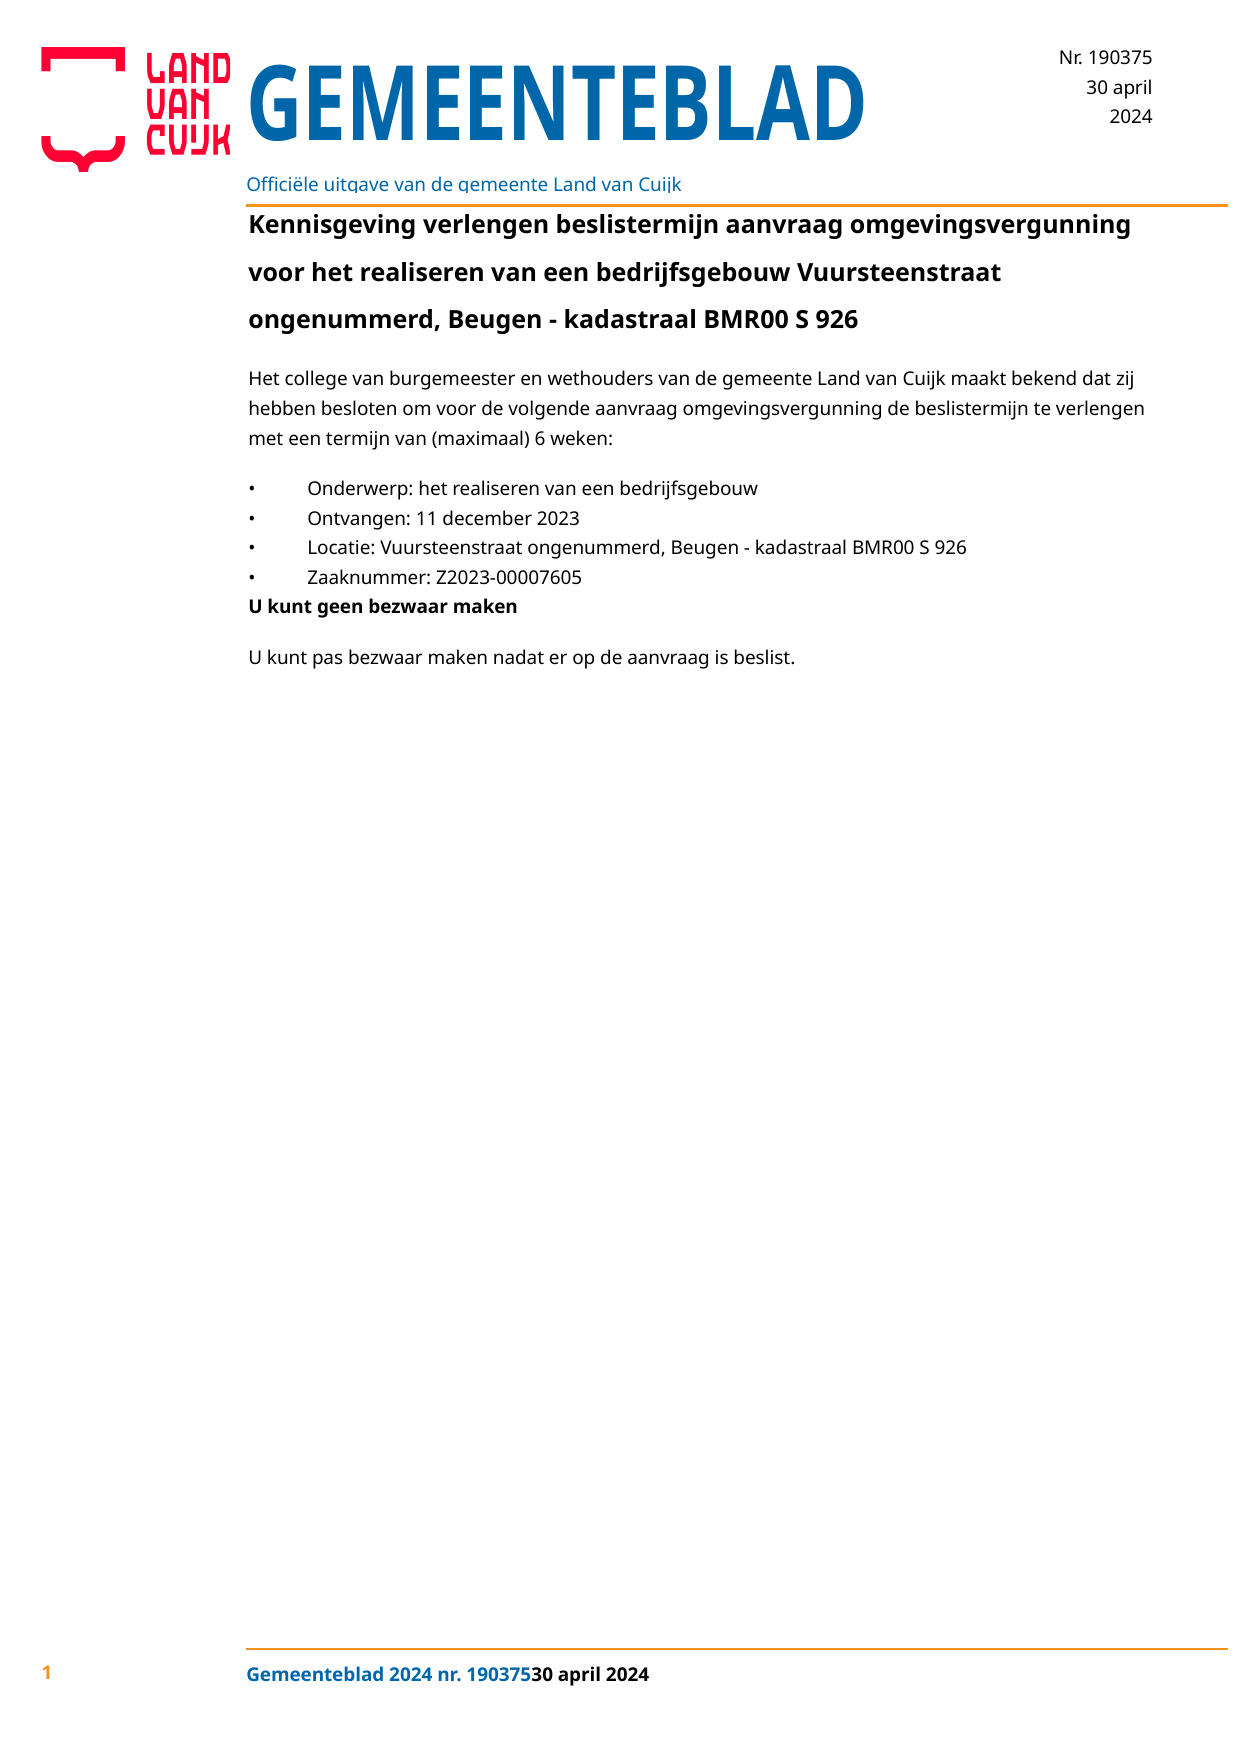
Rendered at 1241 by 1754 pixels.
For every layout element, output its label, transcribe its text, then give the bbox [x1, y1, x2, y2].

text U kunt pas bezwaar maken nadat er op de aanvraag is beslist. [248, 644, 1152, 669]
list Locatie: Vuursteenstraat ongenummerd, Beugen - kadastraal BMR00 S 926 [248, 534, 1152, 560]
text Kennisgeving verlengen beslistermijn aanvraag omgevingsvergunning voor het realiseren van een bedrijfsgebouw Vuursteenstraat ongenummerd, Beugen - kadastraal BMR00 S 926 [248, 207, 1152, 336]
text U kunt geen bezwaar maken [248, 593, 1152, 619]
list Zaaknummer: Z2023-00007605 [248, 564, 1152, 589]
text Het college van burgemeester en wethouders van de gemeente Land van Cuijk maakt bekend dat zij hebben besloten om voor de volgende aanvraag omgevingsvergunning de beslistermijn te verlengen met een termijn van (maximaal) 6 weken: [248, 366, 1152, 450]
picture [41, 47, 231, 172]
list Ontvangen: 11 december 2023 [248, 505, 1152, 530]
list Onderwerp: het realiseren van een bedrijfsgebouw [248, 475, 1152, 501]
